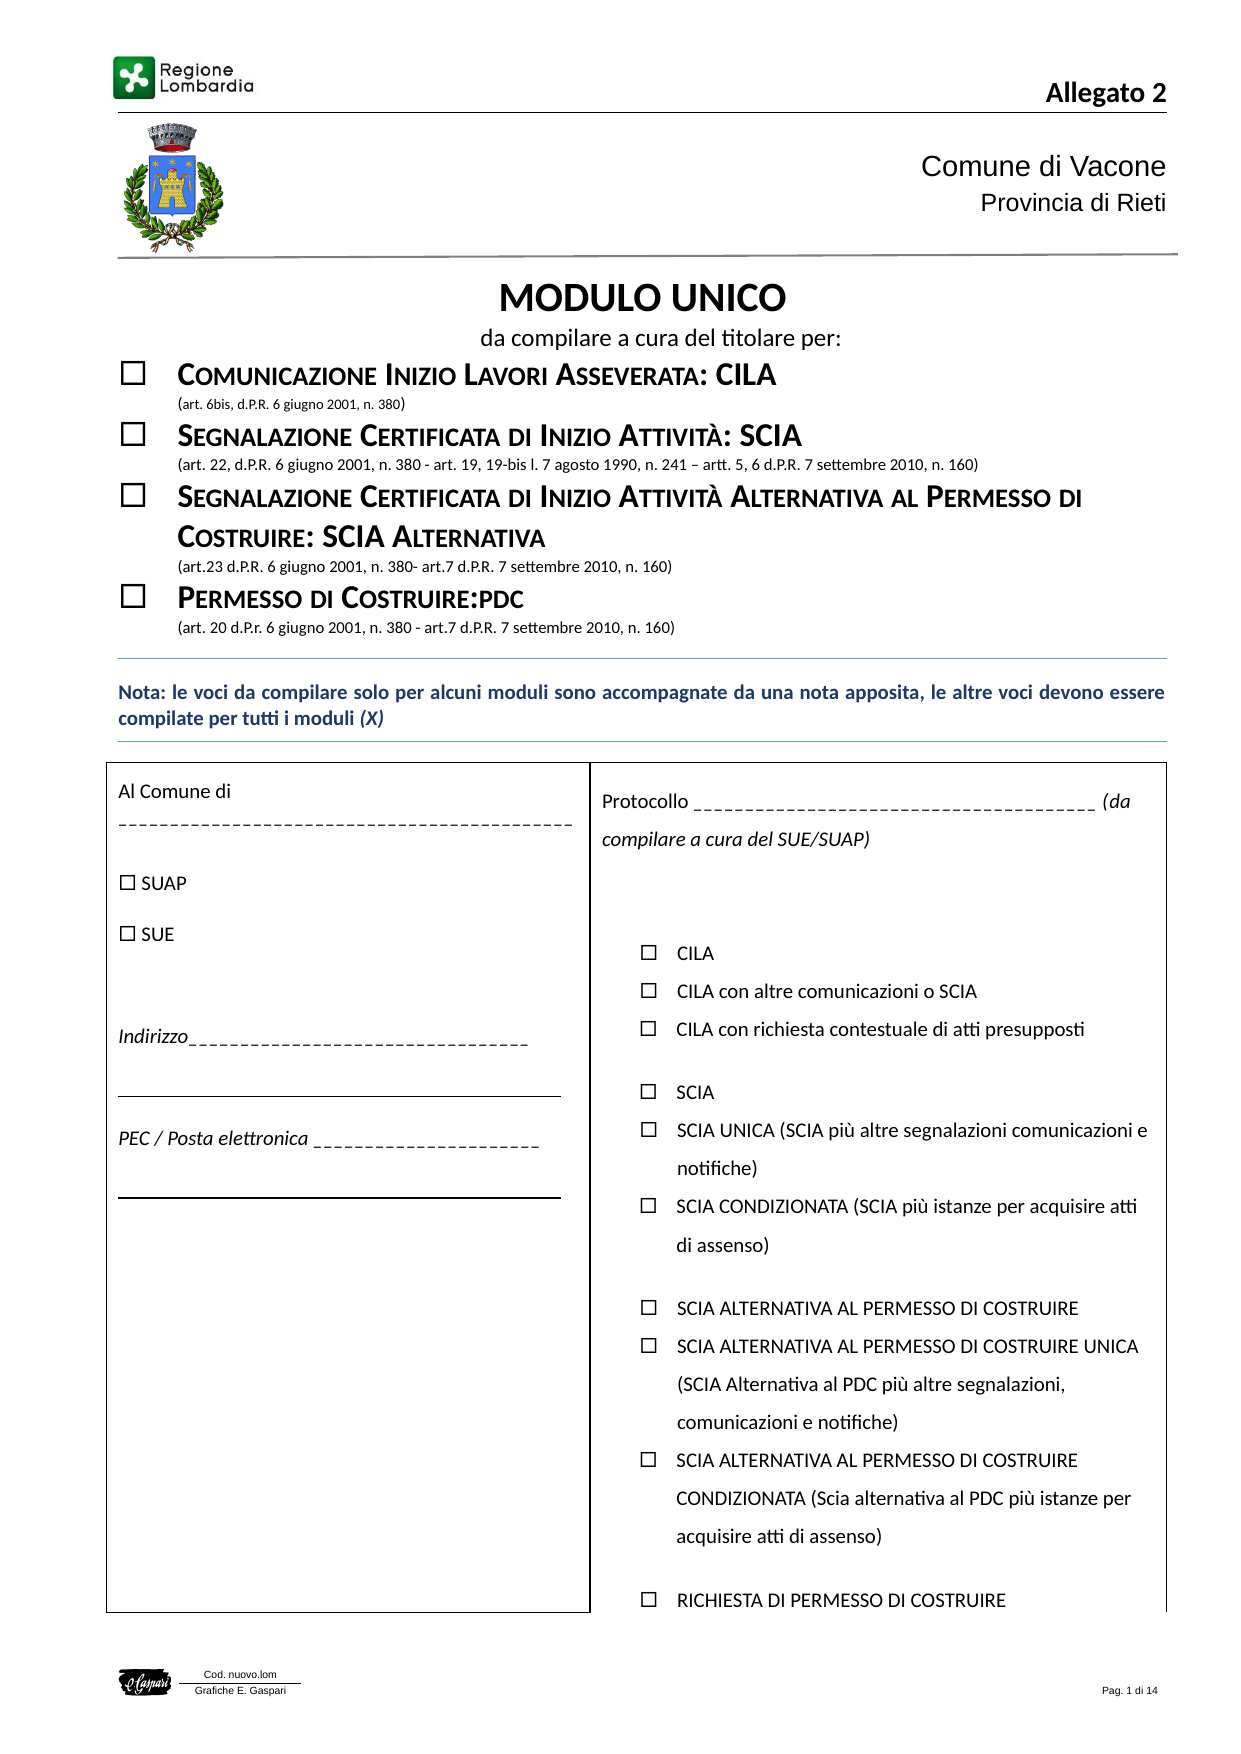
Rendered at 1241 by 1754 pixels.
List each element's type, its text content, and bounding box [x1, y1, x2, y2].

text da compilare a cura del titolare per: [156, 322, 1167, 352]
text Nota: le voci da compilare solo per alcuni moduli sono accompagnate da una nota apposita, le altre voci devono essere compilate per tutti i moduli (X) [118, 659, 1167, 741]
table_cell [107, 1252, 589, 1612]
text (art. 22, d.P.R. 6 giugno 2001, n. 380 - art. 19, 19-bis l. 7 agosto 1990, n. 241 – artt. 5, 6 d.P.R. 7 settembre 2010, n. 160) [177, 454, 1167, 474]
table_cell  SUAP  SUE Indirizzo_________________________________ PEC / Posta elettronica ______________________ [107, 870, 589, 1252]
table_header Protocollo _______________________________________ (da compilare a cura del SUE/SUAP) CILA CILA con altre comunicazioni o SCIA CILA con richiesta contestuale di atti presupposti SCIA SCIA UNICA (SCIA più altre segnalazioni comunicazioni e notifiche) SCIA CONDIZIONATA (SCIA più istanze per acquisire atti di assenso) SCIA ALTERNATIVA AL PERMESSO DI COSTRUIRE SCIA ALTERNATIVA AL PERMESSO DI COSTRUIRE UNICA (SCIA Alternativa al PDC più altre segnalazioni, comunicazioni e notifiche) SCIA ALTERNATIVA AL PERMESSO DI COSTRUIRE CONDIZIONATA (Scia alternativa al PDC più istanze per acquisire atti di assenso) RICHIESTA DI PERMESSO DI COSTRUIRE [591, 763, 1166, 1612]
text Provincia di Rieti [224, 188, 1167, 216]
text (art.23 d.P.R. 6 giugno 2001, n. 380- art.7 d.P.R. 7 settembre 2010, n. 160) [177, 556, 1167, 576]
subtitle Permesso di Costruire:pdc [118, 576, 1167, 617]
subtitle MODULO UNICO [118, 271, 1167, 322]
picture [118, 1668, 171, 1696]
text Comune di Vacone [224, 149, 1167, 183]
table_header Al Comune di ____________________________________________ [107, 763, 589, 869]
subtitle Segnalazione Certificata di Inizio Attività: SCIA [118, 413, 1167, 454]
subtitle Segnalazione Certificata di Inizio Attività Alternativa al Permesso di Costruire: SCIA Alternativa [118, 474, 1167, 556]
subtitle Comunicazione Inizio Lavori Asseverata: CILA [118, 352, 1167, 393]
text (art. 20 d.P.r. 6 giugno 2001, n. 380 - art.7 d.P.R. 7 settembre 2010, n. 160) [177, 617, 1167, 637]
text (art. 6bis, d.P.R. 6 giugno 2001, n. 380) [177, 393, 1167, 413]
picture [122, 123, 224, 255]
picture [99, 43, 266, 112]
